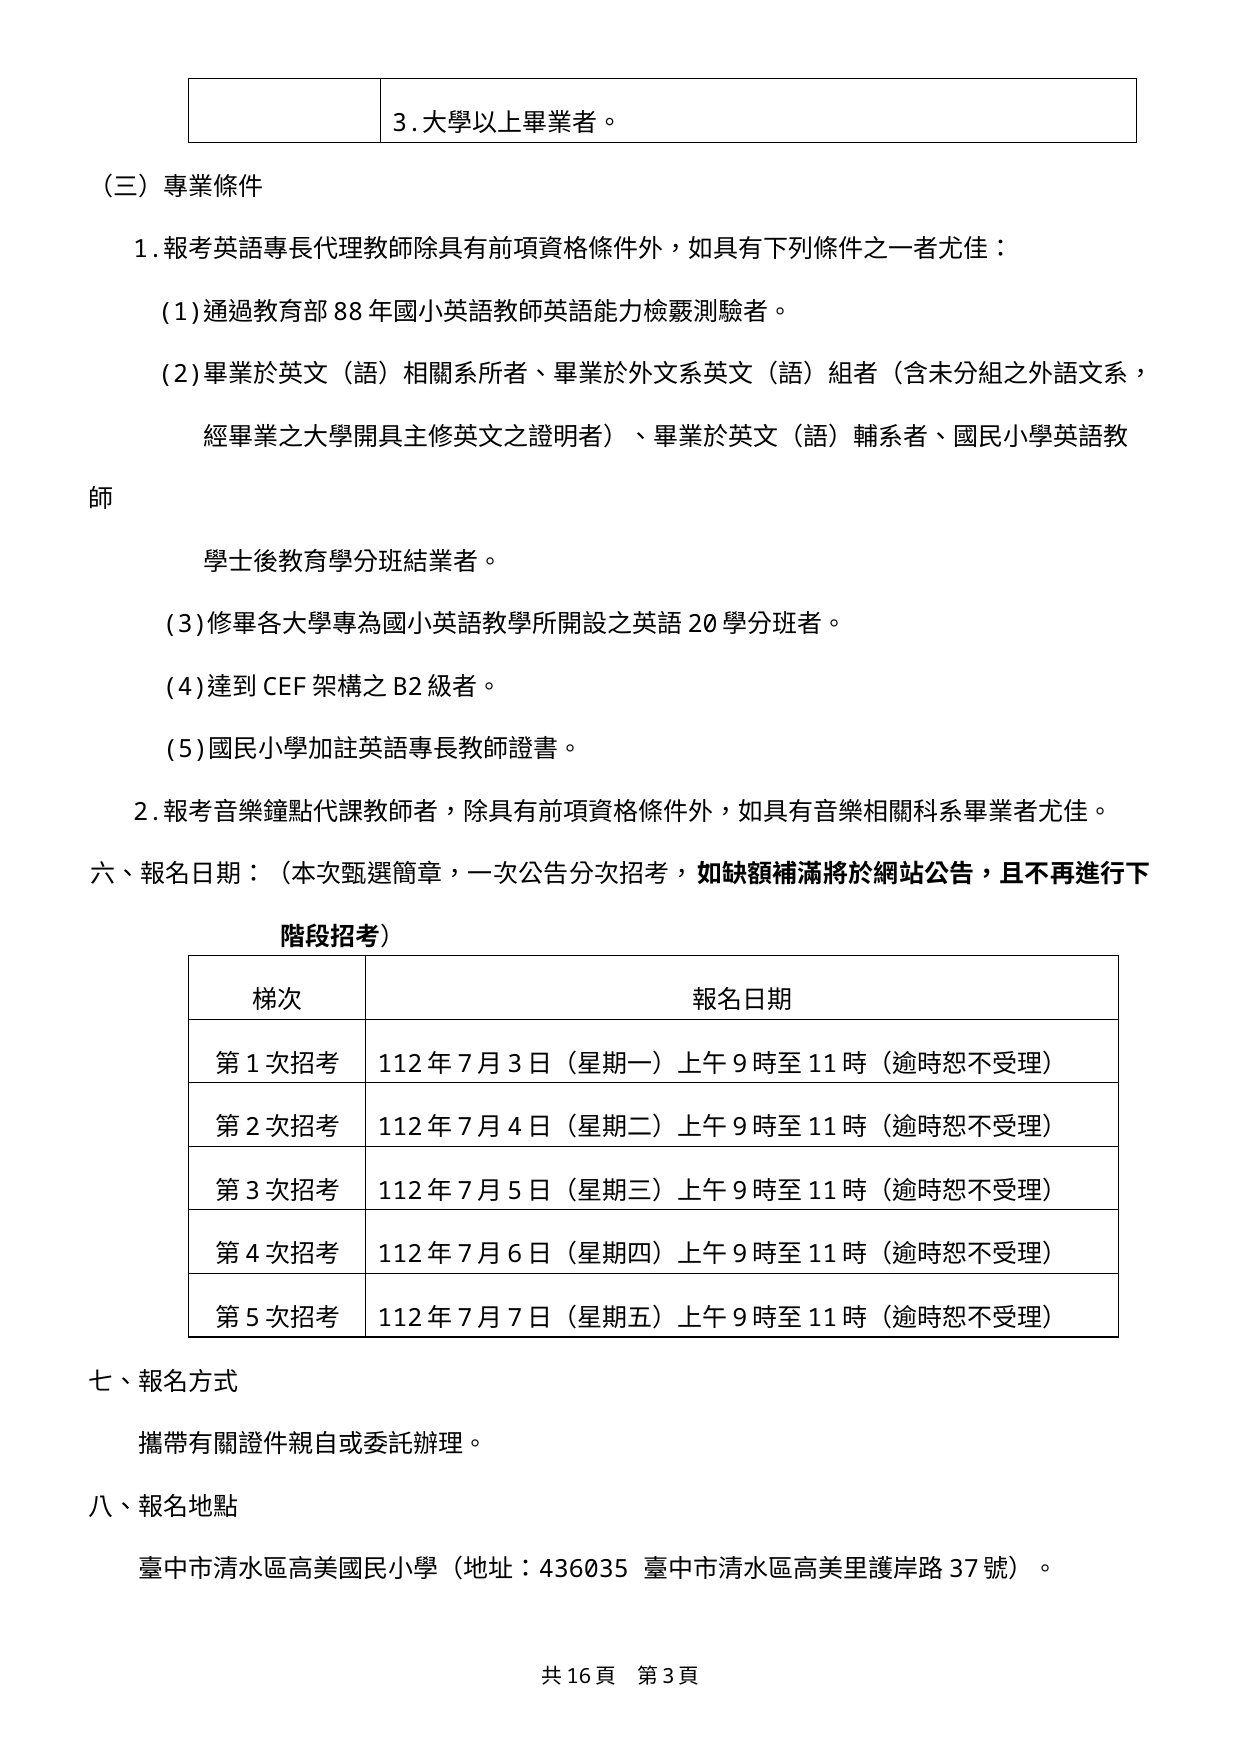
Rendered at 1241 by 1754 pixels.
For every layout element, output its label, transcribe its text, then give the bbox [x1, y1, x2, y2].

table_cell 112年7月3日（星期一）上午9時至11時（逾時恕不受理） [366, 1020, 1118, 1082]
text 七、報名方式 攜帶有關證件親自或委託辦理。 [89, 1337, 1152, 1462]
table_cell 3.大學以上畢業者。 [381, 79, 1136, 142]
table_cell 第4次招考 [189, 1210, 365, 1273]
text 六、報名日期：（本次甄選簡章，一次公告分次招考，如缺額補滿將於網站公告，且不再進行下階段招考） [90, 830, 1152, 955]
text (1)通過教育部88年國小英語教師英語能力檢覈測驗者。 [89, 268, 1152, 330]
table_cell 112年7月4日（星期二）上午9時至11時（逾時恕不受理） [366, 1083, 1118, 1146]
table_cell 第1次招考 [189, 1020, 365, 1082]
text (3)修畢各大學專為國小英語教學所開設之英語20學分班者。 [89, 580, 1152, 643]
table_cell 第5次招考 [189, 1274, 365, 1336]
table_cell 第3次招考 [189, 1147, 365, 1209]
table_cell 112年7月7日（星期五）上午9時至11時（逾時恕不受理） [366, 1274, 1118, 1336]
table_header 報名日期 [366, 956, 1118, 1019]
text (5)國民小學加註英語專長教師證書。 [89, 705, 1152, 768]
table_header 梯次 [189, 956, 365, 1019]
text 2.報考音樂鐘點代課教師者，除具有前項資格條件外，如具有音樂相關科系畢業者尤佳。 [89, 768, 1152, 830]
text (2)畢業於英文（語）相關系所者、畢業於外文系英文（語）組者（含未分組之外語文系， [89, 330, 1152, 393]
table_cell [189, 79, 380, 142]
text (4)達到CEF架構之B2級者。 [89, 643, 1152, 705]
table_cell 112年7月6日（星期四）上午9時至11時（逾時恕不受理） [366, 1210, 1118, 1273]
text 八、報名地點 臺中市清水區高美國民小學（地址：436035 臺中市清水區高美里護岸路37號）。 [89, 1462, 1152, 1587]
text 1.報考英語專長代理教師除具有前項資格條件外，如具有下列條件之一者尤佳： [89, 205, 1152, 268]
table_cell 112年7月5日（星期三）上午9時至11時（逾時恕不受理） [366, 1147, 1118, 1209]
text （三）專業條件 [89, 143, 1166, 205]
text 學士後教育學分班結業者。 [89, 518, 1152, 580]
table_cell 第2次招考 [189, 1083, 365, 1146]
text 經畢業之大學開具主修英文之證明者）、畢業於英文（語）輔系者、國民小學英語教師 [89, 393, 1152, 518]
